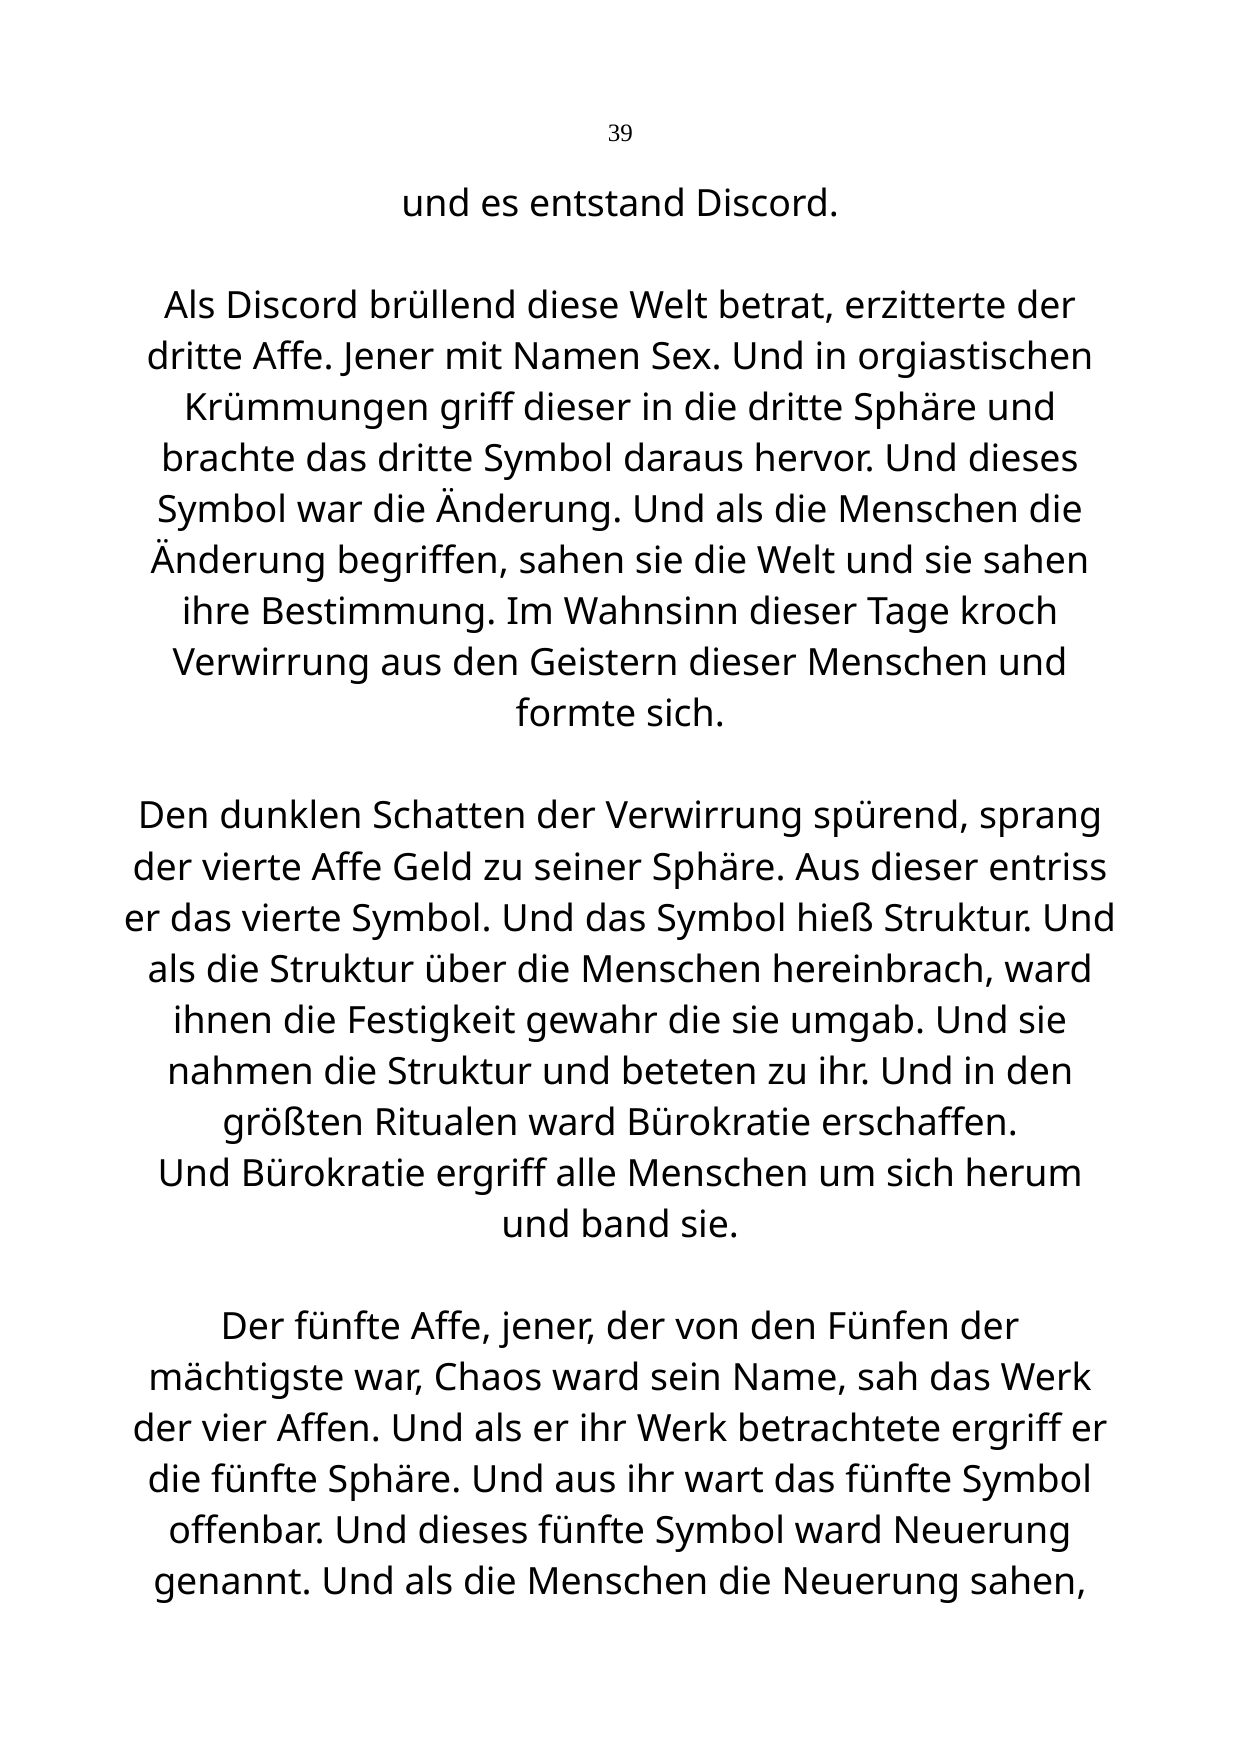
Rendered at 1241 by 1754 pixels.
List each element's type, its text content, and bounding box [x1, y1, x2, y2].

text und es entstand Discord. Als Discord brüllend diese Welt betrat, erzitterte der dritte Affe. Jener mit Namen Sex. Und in orgiastischen Krümmungen griff dieser in die dritte Sphäre und brachte das dritte Symbol daraus hervor. Und dieses Symbol war die Änderung. Und als die Menschen die Änderung begriffen, sahen sie die Welt und sie sahen ihre Bestimmung. Im Wahnsinn dieser Tage kroch Verwirrung aus den Geistern dieser Menschen und formte sich. Den dunklen Schatten der Verwirrung spürend, sprang der vierte Affe Geld zu seiner Sphäre. Aus dieser entriss er das vierte Symbol. Und das Symbol hieß Struktur. Und als die Struktur über die Menschen hereinbrach, ward ihnen die Festigkeit gewahr die sie umgab. Und sie nahmen die Struktur und beteten zu ihr. Und in den größten Ritualen ward Bürokratie erschaffen. Und Bürokratie ergriff alle Menschen um sich herum und band sie. [118, 176, 1122, 1248]
text Der fünfte Affe, jener, der von den Fünfen der mächtigste war, Chaos ward sein Name, sah das Werk der vier Affen. Und als er ihr Werk betrachtete ergriff er die fünfte Sphäre. Und aus ihr wart das fünfte Symbol offenbar. Und dieses fünfte Symbol ward Neuerung genannt. Und als die Menschen die Neuerung sahen, [118, 1248, 1122, 1606]
